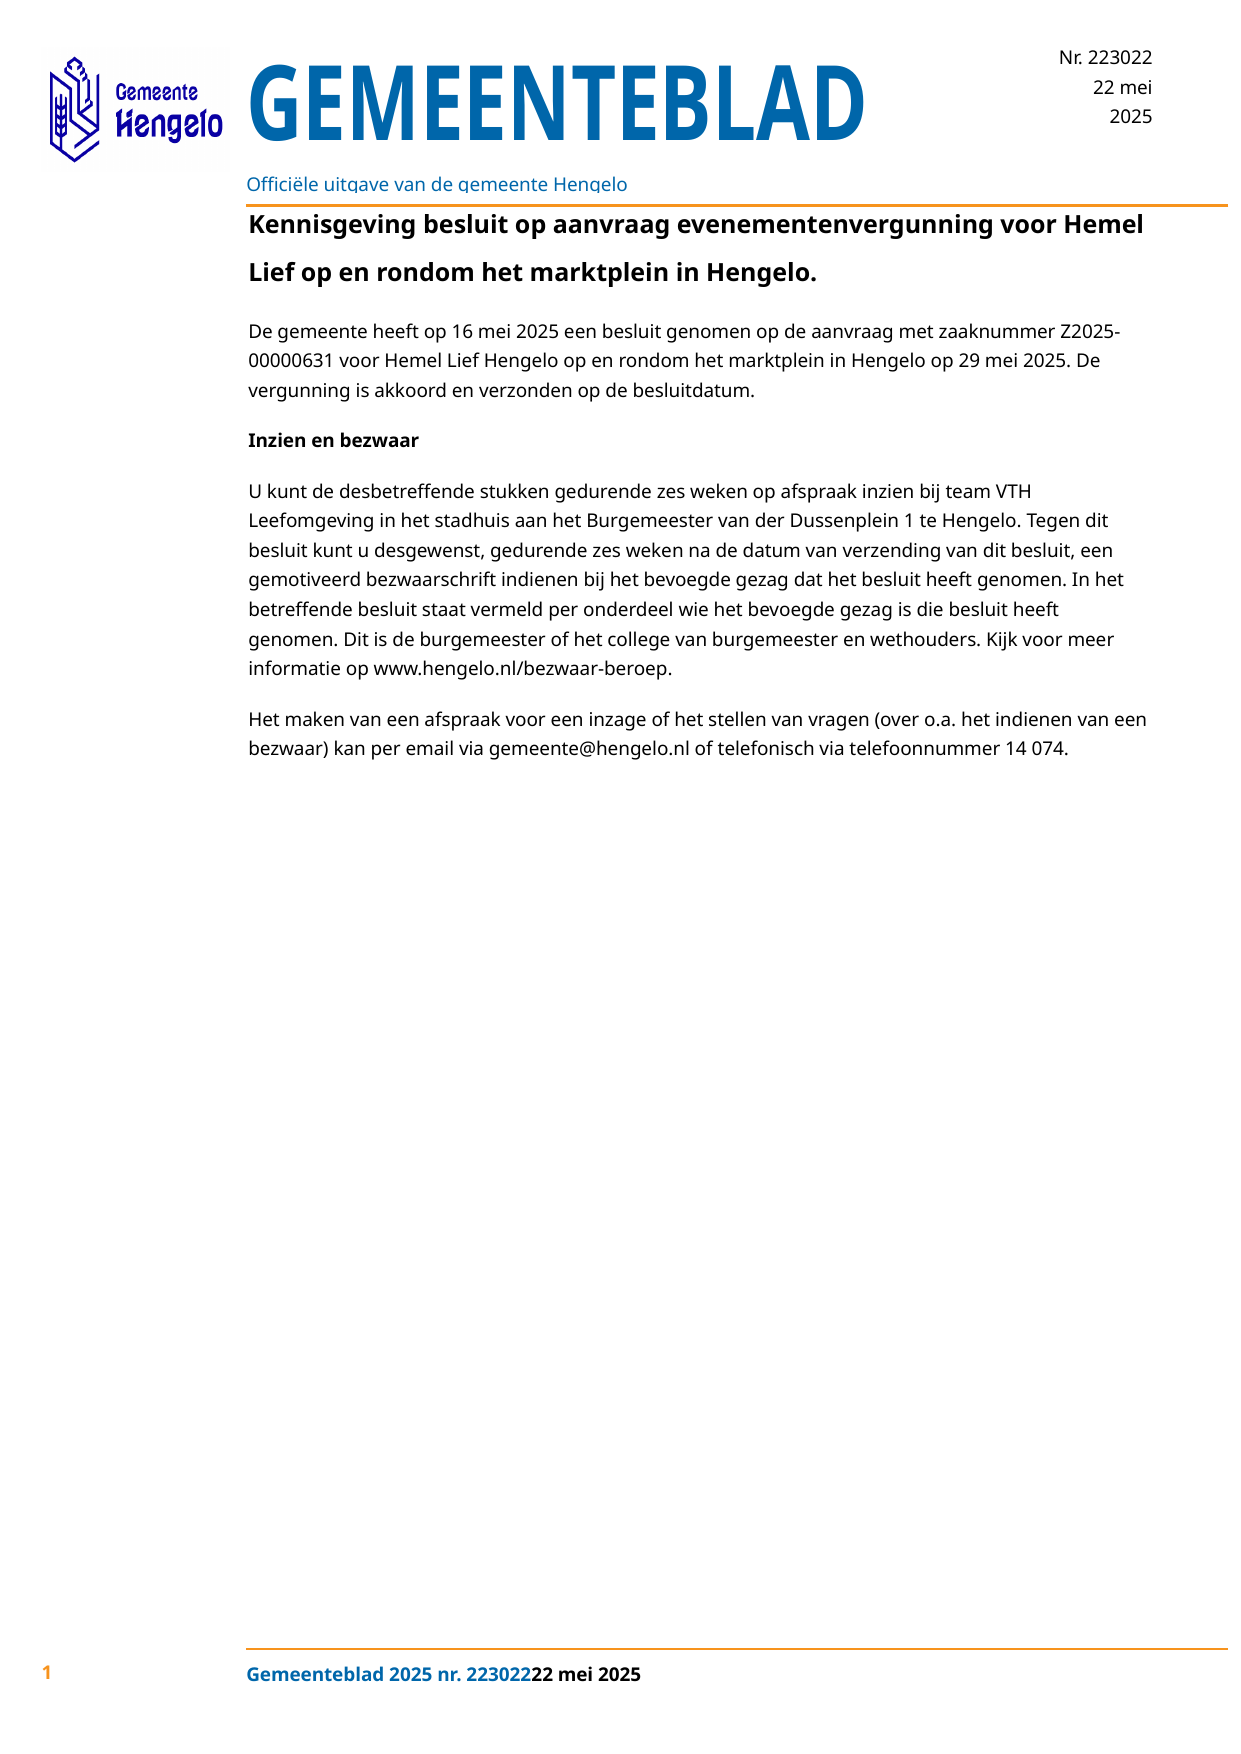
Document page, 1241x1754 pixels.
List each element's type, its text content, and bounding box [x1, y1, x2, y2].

text Kennisgeving besluit op aanvraag evenementenvergunning voor Hemel Lief op en rondom het marktplein in Hengelo. [248, 207, 1152, 288]
text U kunt de desbetreffende stukken gedurende zes weken op afspraak inzien bij team VTH Leefomgeving in het stadhuis aan het Burgemeester van der Dussenplein 1 te Hengelo. Tegen dit besluit kunt u desgewenst, gedurende zes weken na de datum van verzending van dit besluit, een gemotiveerd bezwaarschrift indienen bij het bevoegde gezag dat het besluit heeft genomen. In het betreffende besluit staat vermeld per onderdeel wie het bevoegde gezag is die besluit heeft genomen. Dit is de burgemeester of het college van burgemeester en wethouders. Kijk voor meer informatie op www.hengelo.nl/bezwaar-beroep. [248, 478, 1152, 681]
text De gemeente heeft op 16 mei 2025 een besluit genomen op de aanvraag met zaaknummer Z2025-00000631 voor Hemel Lief Hengelo op en rondom het marktplein in Hengelo op 29 mei 2025. De vergunning is akkoord en verzonden op de besluitdatum. [248, 318, 1152, 403]
text Het maken van een afspraak voor een inzage of het stellen van vragen (over o.a. het indienen van een bezwaar) kan per email via gemeente@hengelo.nl of telefonisch via telefoonnummer 14 074. [248, 706, 1152, 761]
picture [41, 47, 231, 172]
text Inzien en bezwaar [248, 427, 1152, 453]
